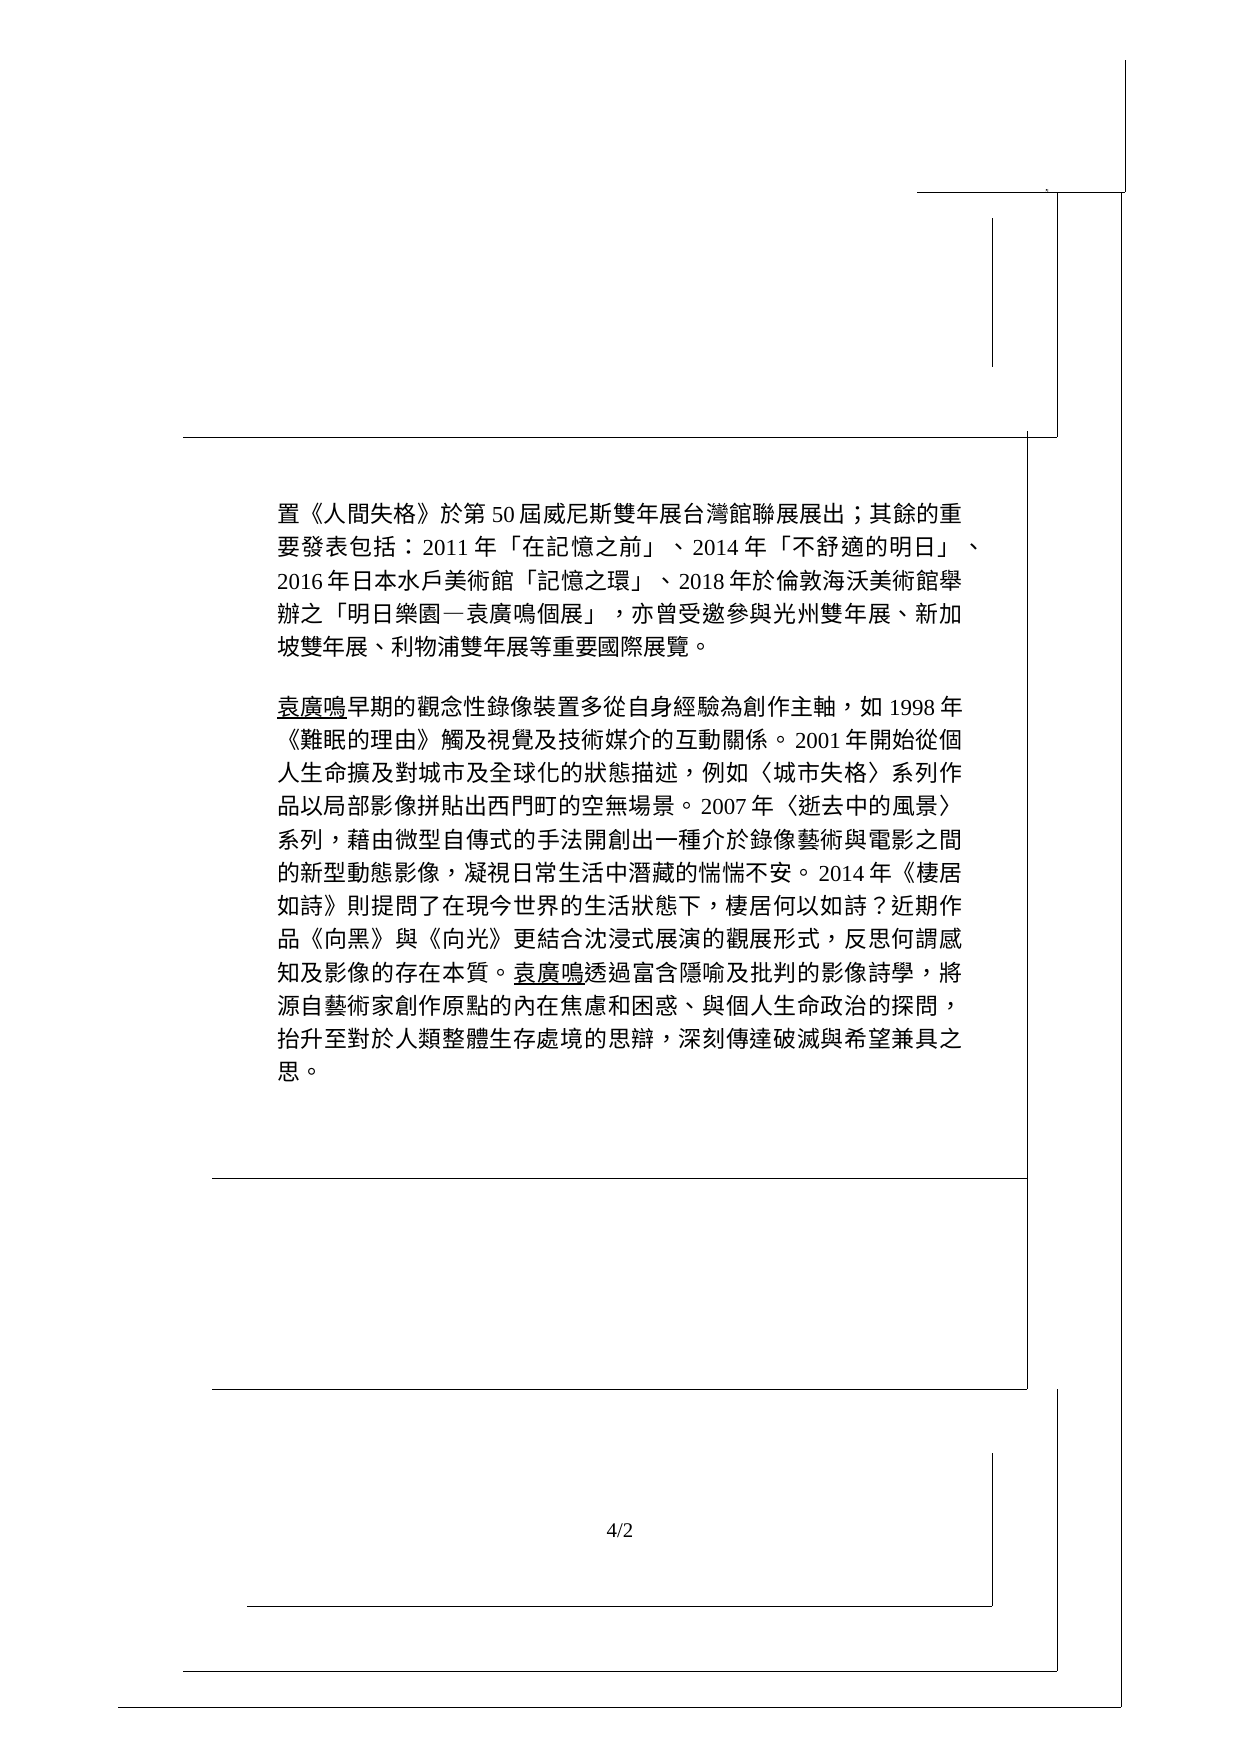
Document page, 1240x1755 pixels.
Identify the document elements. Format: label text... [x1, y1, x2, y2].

text 袁廣鳴早期的觀念性錄像裝置多從自身經驗為創作主軸，如1998年《難眠的理由》觸及視覺及技術媒介的互動關係。2001年開始從個人生命擴及對城市及全球化的狀態描述，例如〈城市失格〉系列作品以局部影像拼貼出西門町的空無場景。2007年〈逝去中的風景〉系列，藉由微型自傳式的手法開創出一種介於錄像藝術與電影之間的新型動態影像，凝視日常生活中潛藏的惴惴不安。2014年《棲居如詩》則提問了在現今世界的生活狀態下，棲居何以如詩？近期作品《向黑》與《向光》更結合沈浸式展演的觀展形式，反思何謂感知及影像的存在本質。袁廣鳴透過富含隱喻及批判的影像詩學，將源自藝術家創作原點的內在焦慮和困惑、與個人生命政治的探問，抬升至對於人類整體生存處境的思辯，深刻傳達破滅與希望兼具之思。 [212, 688, 1027, 1087]
text 置《人間失格》於第50屆威尼斯雙年展台灣館聯展展出；其餘的重要發表包括：2011年「在記憶之前」、2014年「不舒適的明日」、2016年日本水戶美術館「記憶之環」、2018年於倫敦海沃美術館舉辦之「明日樂園—袁廣鳴個展」，亦曾受邀參與光州雙年展、新加坡雙年展、利物浦雙年展等重要國際展覽。 [212, 431, 1027, 662]
